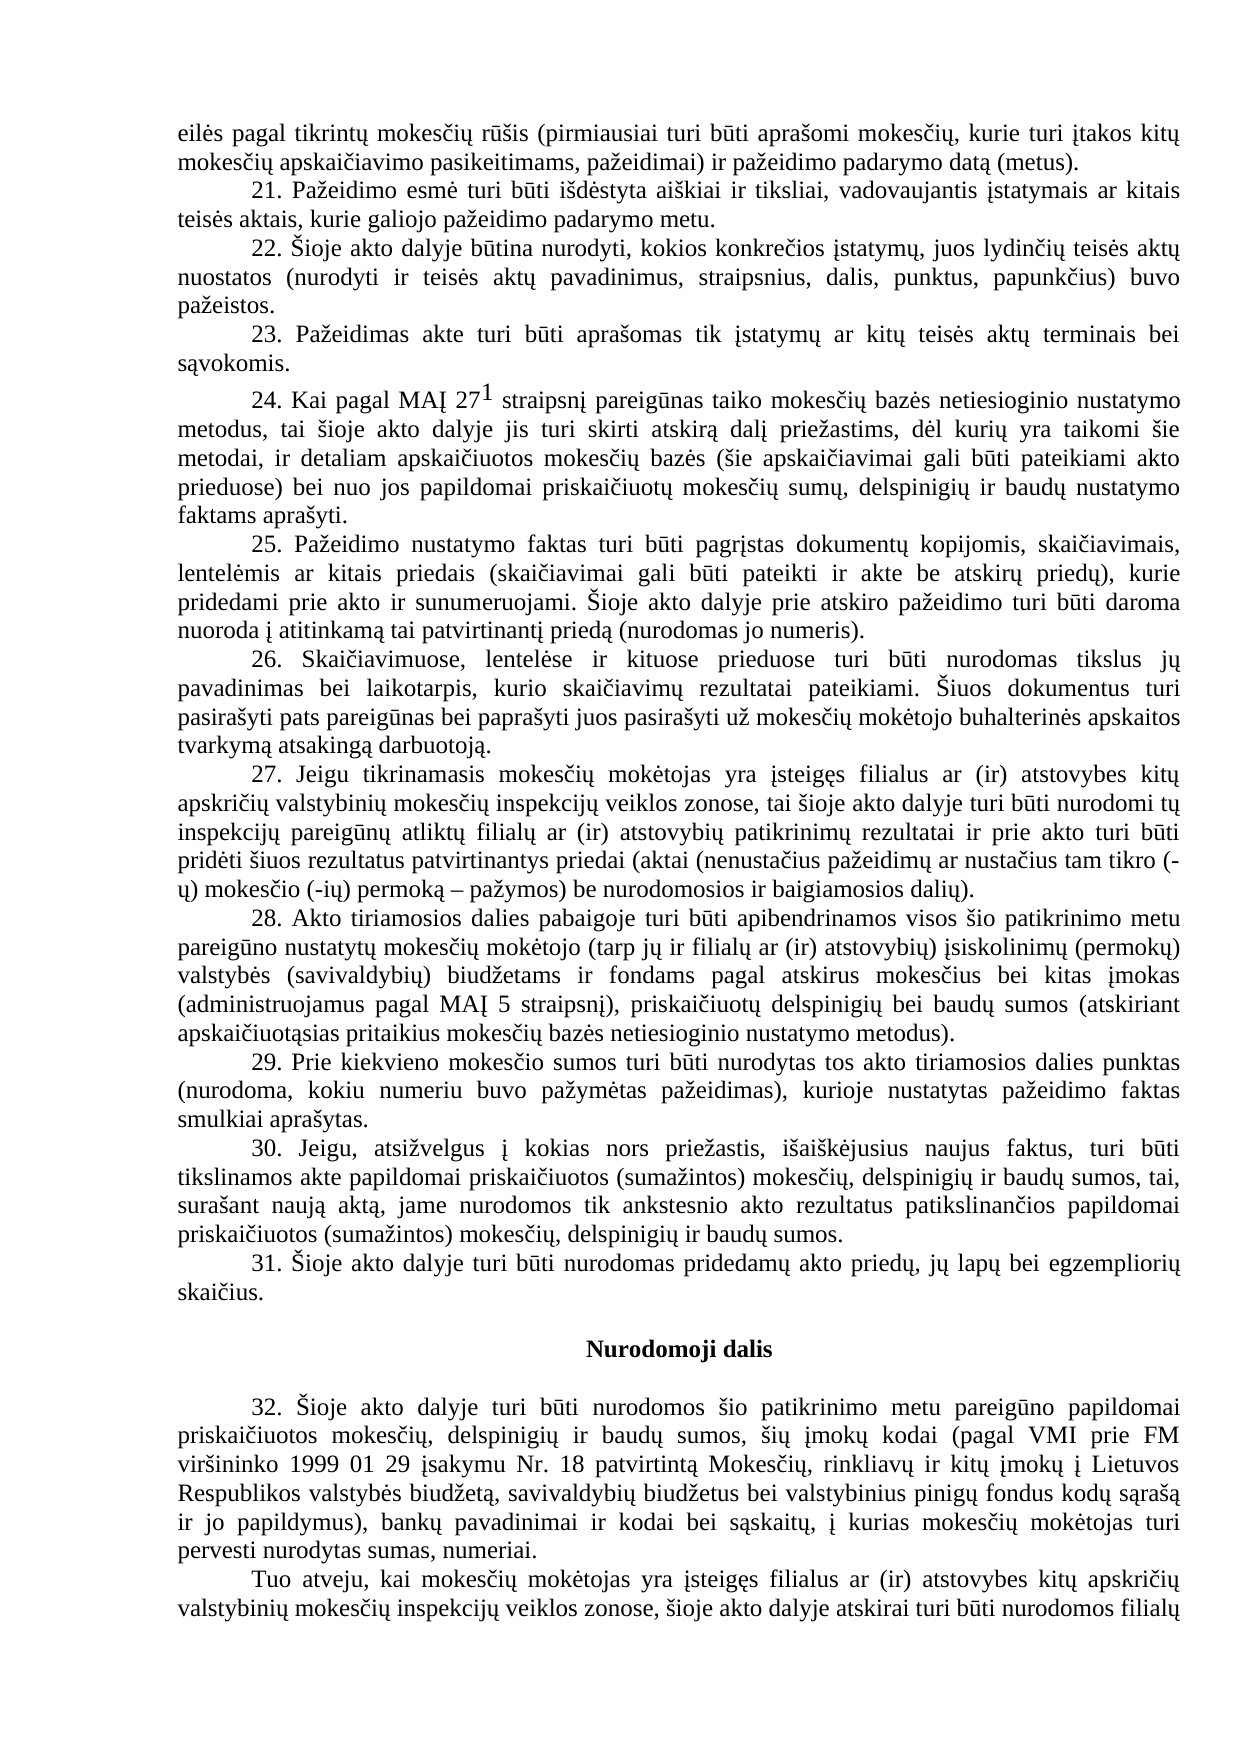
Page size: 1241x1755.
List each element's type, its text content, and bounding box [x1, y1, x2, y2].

text 25. Pažeidimo nustatymo faktas turi būti pagrįstas dokumentų kopijomis, skaičiavimais, lentelėmis ar kitais priedais (skaičiavimai gali būti pateikti ir akte be atskirų priedų), kurie pridedami prie akto ir sunumeruojami. Šioje akto dalyje prie atskiro pažeidimo turi būti daroma nuoroda į atitinkamą tai patvirtinantį priedą (nurodomas jo numeris). [177, 529, 1181, 644]
text 27. Jeigu tikrinamasis mokesčių mokėtojas yra įsteigęs filialus ar (ir) atstovybes kitų apskričių valstybinių mokesčių inspekcijų veiklos zonose, tai šioje akto dalyje turi būti nurodomi tų inspekcijų pareigūnų atliktų filialų ar (ir) atstovybių patikrinimų rezultatai ir prie akto turi būti pridėti šiuos rezultatus patvirtinantys priedai (aktai (nenustačius pažeidimų ar nustačius tam tikro (-ų) mokesčio (-ių) permoką – pažymos) be nurodomosios ir baigiamosios dalių). [177, 759, 1181, 903]
text 21. Pažeidimo esmė turi būti išdėstyta aiškiai ir tiksliai, vadovaujantis įstatymais ar kitais teisės aktais, kurie galiojo pažeidimo padarymo metu. [177, 176, 1181, 233]
text 28. Akto tiriamosios dalies pabaigoje turi būti apibendrinamos visos šio patikrinimo metu pareigūno nustatytų mokesčių mokėtojo (tarp jų ir filialų ar (ir) atstovybių) įsiskolinimų (permokų) valstybės (savivaldybių) biudžetams ir fondams pagal atskirus mokesčius bei kitas įmokas (administruojamus pagal MAĮ 5 straipsnį), priskaičiuotų delspinigių bei baudų sumos (atskiriant apskaičiuotąsias pritaikius mokesčių bazės netiesioginio nustatymo metodus). [177, 903, 1181, 1047]
text Nurodomoji dalis [177, 1334, 1181, 1363]
text 30. Jeigu, atsižvelgus į kokias nors priežastis, išaiškėjusius naujus faktus, turi būti tikslinamos akte papildomai priskaičiuotos (sumažintos) mokesčių, delspinigių ir baudų sumos, tai, surašant naują aktą, jame nurodomos tik ankstesnio akto rezultatus patikslinančios papildomai priskaičiuotos (sumažintos) mokesčių, delspinigių ir baudų sumos. [177, 1133, 1181, 1248]
text 31. Šioje akto dalyje turi būti nurodomas pridedamų akto priedų, jų lapų bei egzempliorių skaičius. [177, 1248, 1181, 1305]
text Tuo atveju, kai mokesčių mokėtojas yra įsteigęs filialus ar (ir) atstovybes kitų apskričių valstybinių mokesčių inspekcijų veiklos zonose, šioje akto dalyje atskirai turi būti nurodomos filialų [177, 1564, 1181, 1622]
text 26. Skaičiavimuose, lentelėse ir kituose prieduose turi būti nurodomas tikslus jų pavadinimas bei laikotarpis, kurio skaičiavimų rezultatai pateikiami. Šiuos dokumentus turi pasirašyti pats pareigūnas bei paprašyti juos pasirašyti už mokesčių mokėtojo buhalterinės apskaitos tvarkymą atsakingą darbuotoją. [177, 644, 1181, 759]
text 23. Pažeidimas akte turi būti aprašomas tik įstatymų ar kitų teisės aktų terminais bei sąvokomis. [177, 319, 1181, 377]
text 22. Šioje akto dalyje būtina nurodyti, kokios konkrečios įstatymų, juos lydinčių teisės aktų nuostatos (nurodyti ir teisės aktų pavadinimus, straipsnius, dalis, punktus, papunkčius) buvo pažeistos. [177, 233, 1181, 319]
text 24. Kai pagal MAĮ 271 straipsnį pareigūnas taiko mokesčių bazės netiesioginio nustatymo metodus, tai šioje akto dalyje jis turi skirti atskirą dalį priežastims, dėl kurių yra taikomi šie metodai, ir detaliam apskaičiuotos mokesčių bazės (šie apskaičiavimai gali būti pateikiami akto prieduose) bei nuo jos papildomai priskaičiuotų mokesčių sumų, delspinigių ir baudų nustatymo faktams aprašyti. [177, 377, 1181, 529]
text 32. Šioje akto dalyje turi būti nurodomos šio patikrinimo metu pareigūno papildomai priskaičiuotos mokesčių, delspinigių ir baudų sumos, šių įmokų kodai (pagal VMI prie FM viršininko 1999 01 29 įsakymu Nr. 18 patvirtintą Mokesčių, rinkliavų ir kitų įmokų į Lietuvos Respublikos valstybės biudžetą, savivaldybių biudžetus bei valstybinius pinigų fondus kodų sąrašą ir jo papildymus), bankų pavadinimai ir kodai bei sąskaitų, į kurias mokesčių mokėtojas turi pervesti nurodytas sumas, numeriai. [177, 1392, 1181, 1564]
text 29. Prie kiekvieno mokesčio sumos turi būti nurodytas tos akto tiriamosios dalies punktas (nurodoma, kokiu numeriu buvo pažymėtas pažeidimas), kurioje nustatytas pažeidimo faktas smulkiai aprašytas. [177, 1047, 1181, 1133]
text eilės pagal tikrintų mokesčių rūšis (pirmiausiai turi būti aprašomi mokesčių, kurie turi įtakos kitų mokesčių apskaičiavimo pasikeitimams, pažeidimai) ir pažeidimo padarymo datą (metus). [177, 118, 1181, 176]
